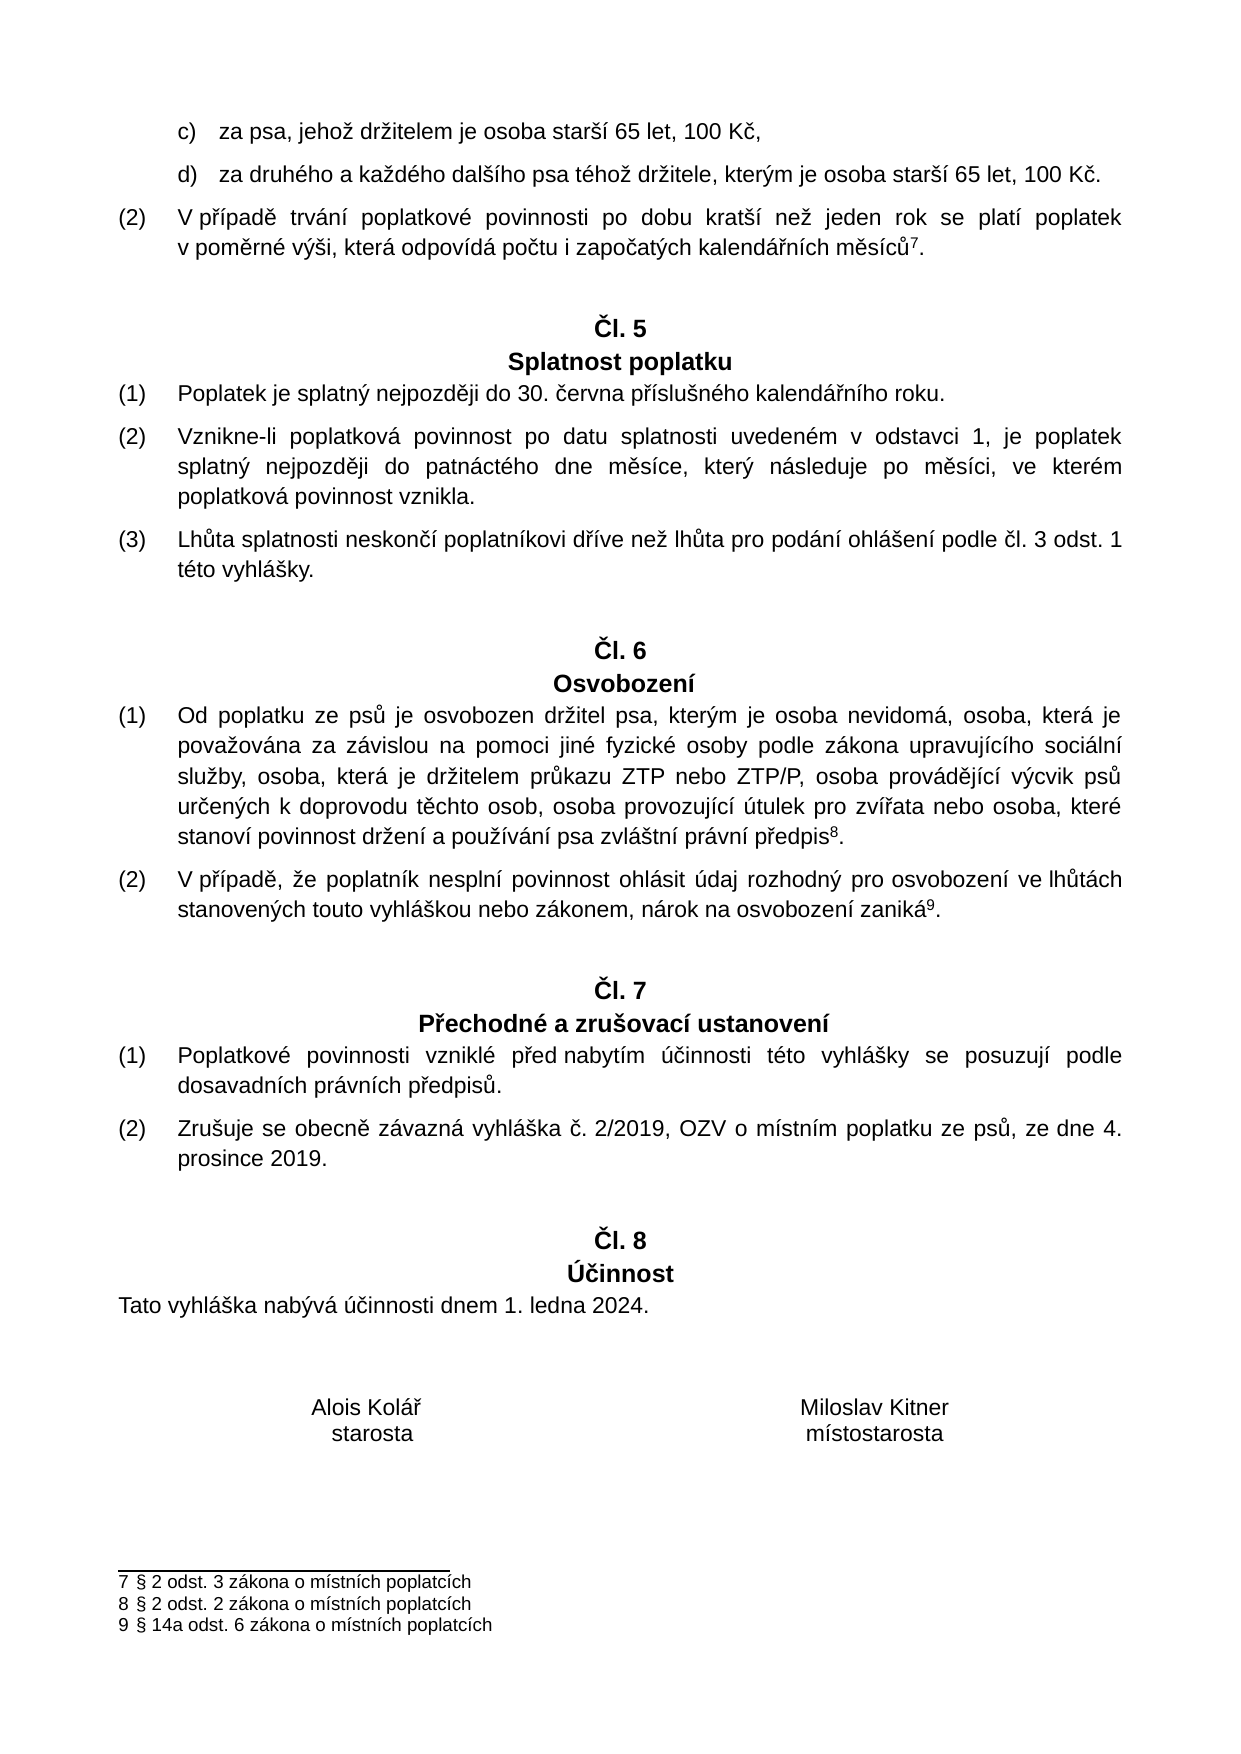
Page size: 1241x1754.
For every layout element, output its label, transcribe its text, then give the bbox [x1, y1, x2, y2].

list Zrušuje se obecně závazná vyhláška č. 2/2019, OZV o místním poplatku ze psů, ze dne 4. prosince 2019. [118, 1115, 1122, 1172]
text Tato vyhláška nabývá účinnosti dnem 1. ledna 2024. [118, 1292, 1122, 1318]
list za psa, jehož držitelem je osoba starší 65 let, 100 Kč, [177, 118, 1122, 144]
subtitle Čl. 8 Účinnost [118, 1226, 1122, 1287]
subtitle Čl. 6 Osvobození [118, 636, 1122, 698]
list Poplatek je splatný nejpozději do 30. června příslušného kalendářního roku. [118, 380, 1122, 406]
subtitle Čl. 5 Splatnost poplatku [118, 314, 1122, 376]
list Poplatkové povinnosti vzniklé před nabytím účinnosti této vyhlášky se posuzují podle dosavadních právních předpisů. [118, 1042, 1122, 1099]
list Lhůta splatnosti neskončí poplatníkovi dříve než lhůta pro podání ohlášení podle čl. 3 odst. 1 této vyhlášky. [118, 526, 1122, 582]
table_header Miloslav Kitner místostarosta [620, 1334, 1122, 1452]
list Od poplatku ze psů je osvobozen držitel psa, kterým je osoba nevidomá, osoba, která je považována za závislou na pomoci jiné fyzické osoby podle zákona upravujícího sociální služby, osoba, která je držitelem průkazu ZTP nebo ZTP/P, osoba provádějící výcvik psů určených k doprovodu těchto osob, osoba provozující útulek pro zvířata nebo osoba, které stanoví povinnost držení a používání psa zvláštní právní předpis. [118, 702, 1122, 849]
list V případě trvání poplatkové povinnosti po dobu kratší než jeden rok se platí poplatek v poměrné výši, která odpovídá počtu i započatých kalendářních měsíců. [118, 203, 1122, 260]
subtitle Čl. 7 Přechodné a zrušovací ustanovení [118, 976, 1122, 1038]
list Vznikne-li poplatková povinnost po datu splatnosti uvedeném v odstavci 1, je poplatek splatný nejpozději do patnáctého dne měsíce, který následuje po měsíci, ve kterém poplatková povinnost vznikla. [118, 423, 1122, 509]
list § 2 odst. 3 zákona o místních poplatcích [118, 1571, 1122, 1592]
list V případě, že poplatník nesplní povinnost ohlásit údaj rozhodný pro osvobození ve lhůtách stanovených touto vyhláškou nebo zákonem, nárok na osvobození zaniká. [118, 866, 1122, 922]
table_header Alois Kolář starosta [118, 1334, 620, 1452]
list § 14a odst. 6 zákona o místních poplatcích [118, 1614, 1122, 1635]
list § 2 odst. 2 zákona o místních poplatcích [118, 1592, 1122, 1614]
list za druhého a každého dalšího psa téhož držitele, kterým je osoba starší 65 let, 100 Kč. [177, 161, 1122, 187]
